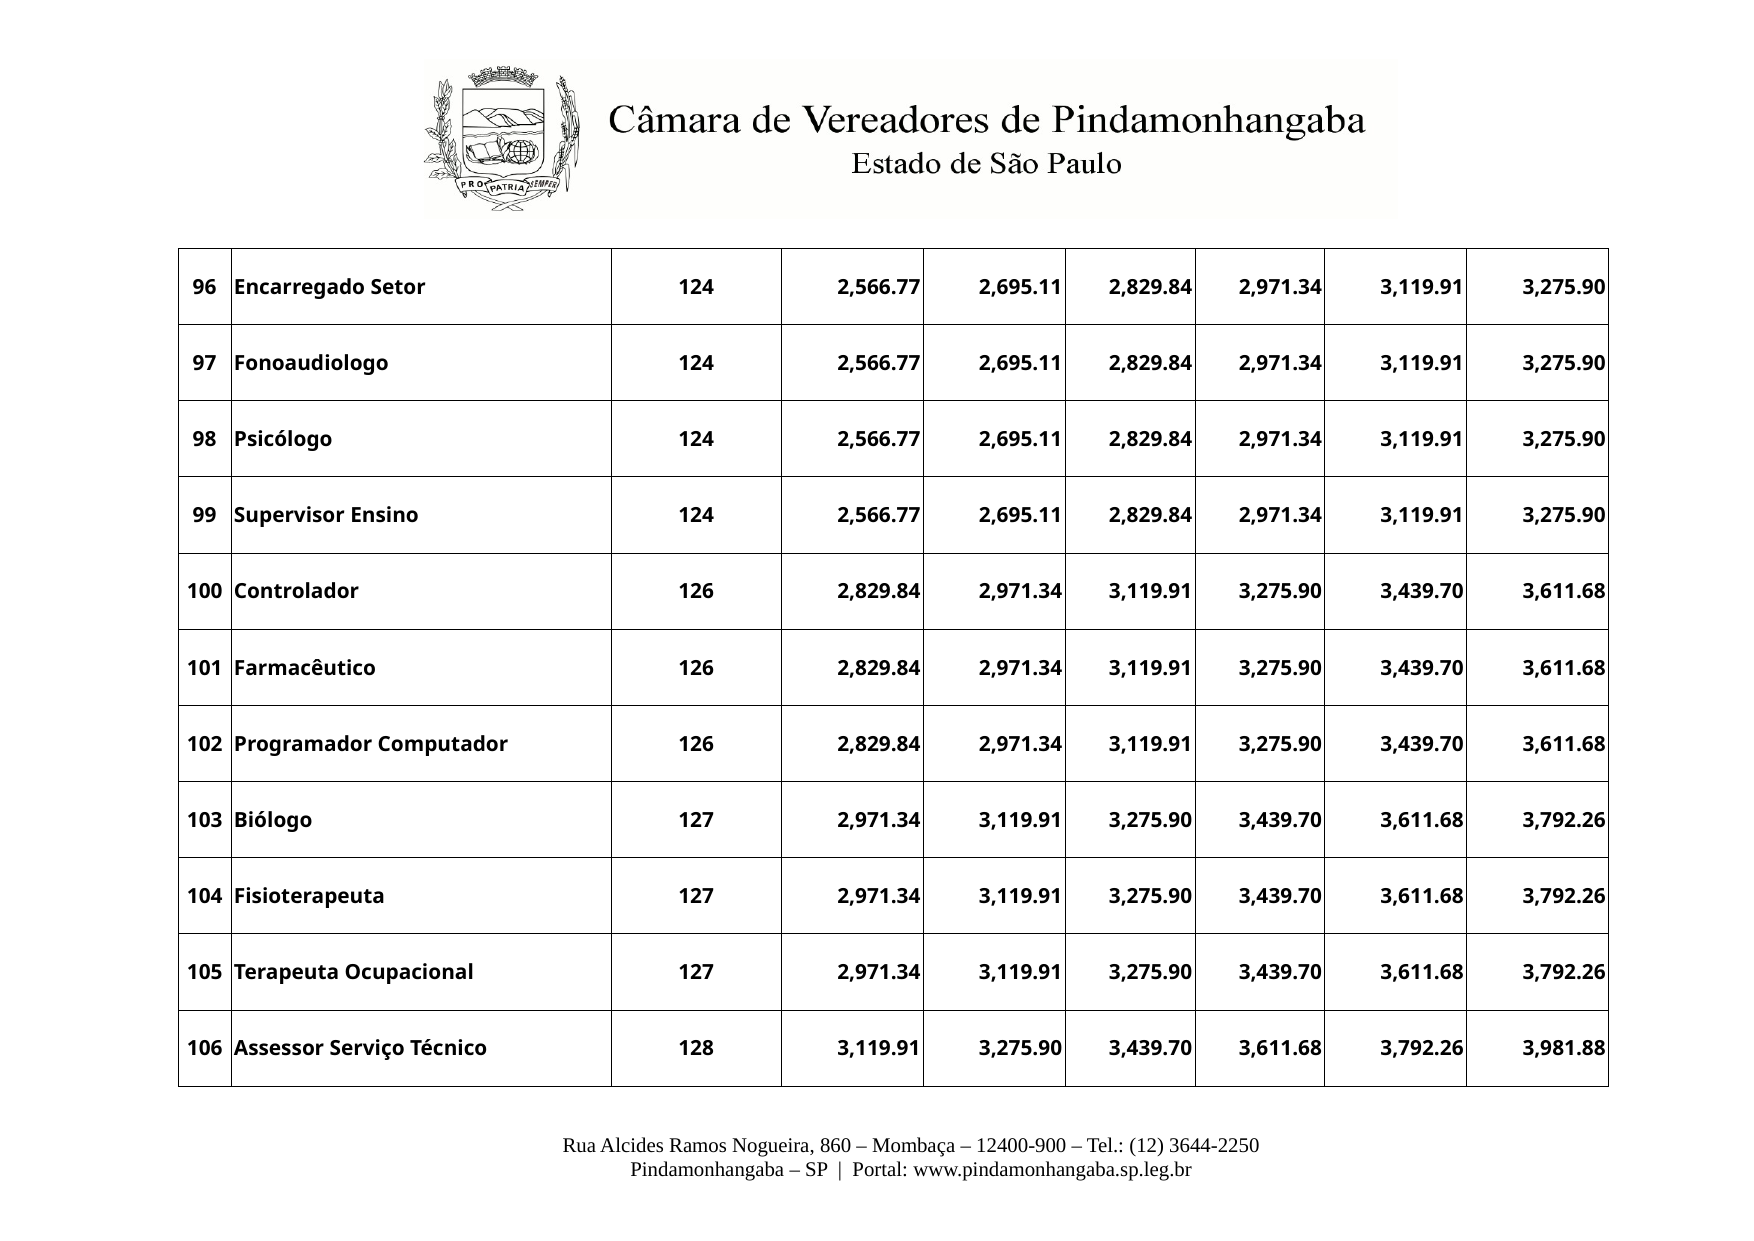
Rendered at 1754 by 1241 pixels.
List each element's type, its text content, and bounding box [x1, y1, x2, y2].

table_cell 3.611,68 [1196, 1011, 1324, 1086]
table_cell 98 [179, 401, 231, 476]
table_cell 3.119,91 [924, 858, 1065, 933]
table_cell 2.829,84 [1066, 249, 1195, 324]
table_cell 97 [179, 325, 231, 400]
table_cell 105 [179, 934, 231, 1009]
table_cell 127 [612, 858, 781, 933]
table_cell 3.275,90 [1066, 934, 1195, 1009]
table_cell 3.119,91 [782, 1011, 923, 1086]
table_cell 3.981,88 [1467, 1011, 1608, 1086]
table_cell 126 [612, 554, 781, 629]
table_cell 2.971,34 [782, 782, 923, 857]
table_cell 2.566,77 [782, 477, 923, 553]
table_cell 100 [179, 554, 231, 629]
table_cell 3.439,70 [1196, 858, 1324, 933]
table_cell 106 [179, 1011, 231, 1086]
table_cell 3.275,90 [924, 1011, 1065, 1086]
table_cell 102 [179, 706, 231, 781]
table_cell Terapeuta Ocupacional [232, 934, 611, 1009]
table_cell 3.439,70 [1196, 782, 1324, 857]
table_cell 2.829,84 [782, 630, 923, 705]
table_cell 124 [612, 249, 781, 324]
table_cell 126 [612, 630, 781, 705]
table_cell 3.611,68 [1467, 554, 1608, 629]
table_cell 2.566,77 [782, 401, 923, 476]
table_cell Assessor Serviço Técnico [232, 1011, 611, 1086]
table_cell 2.829,84 [782, 706, 923, 781]
table_cell 3.119,91 [1325, 249, 1466, 324]
table_cell 3.275,90 [1066, 782, 1195, 857]
picture [423, 59, 1399, 219]
table_cell 2.971,34 [924, 706, 1065, 781]
table_cell 2.971,34 [1196, 477, 1324, 553]
table_cell 2.971,34 [782, 858, 923, 933]
table_cell 3.275,90 [1467, 249, 1608, 324]
table_cell 3.119,91 [1325, 401, 1466, 476]
table_cell 3.611,68 [1325, 858, 1466, 933]
table_cell 3.792,26 [1467, 858, 1608, 933]
table_cell Controlador [232, 554, 611, 629]
table_cell 3.439,70 [1325, 706, 1466, 781]
table_cell 2.971,34 [1196, 249, 1324, 324]
table_cell 2.566,77 [782, 325, 923, 400]
table_cell Psicólogo [232, 401, 611, 476]
table_cell 3.275,90 [1196, 554, 1324, 629]
table_cell 3.275,90 [1196, 706, 1324, 781]
table_cell Programador Computador [232, 706, 611, 781]
table_cell 3.119,91 [924, 782, 1065, 857]
table_cell 3.439,70 [1196, 934, 1324, 1009]
table_cell 2.695,11 [924, 401, 1065, 476]
table_cell 127 [612, 782, 781, 857]
table_cell 2.566,77 [782, 249, 923, 324]
table_cell 3.119,91 [1325, 477, 1466, 553]
table_cell 3.275,90 [1467, 401, 1608, 476]
table_cell 2.971,34 [1196, 401, 1324, 476]
table_cell 2.695,11 [924, 325, 1065, 400]
table_cell 124 [612, 477, 781, 553]
table_cell 2.829,84 [782, 554, 923, 629]
table_cell 3.439,70 [1066, 1011, 1195, 1086]
table_cell 2.829,84 [1066, 477, 1195, 553]
table_cell 3.611,68 [1467, 706, 1608, 781]
table_cell 103 [179, 782, 231, 857]
table_cell 2.829,84 [1066, 401, 1195, 476]
table_cell 3.275,90 [1467, 325, 1608, 400]
table_cell 3.275,90 [1467, 477, 1608, 553]
table_cell 3.439,70 [1325, 630, 1466, 705]
table_cell 3.439,70 [1325, 554, 1466, 629]
table_cell 3.611,68 [1325, 782, 1466, 857]
table_cell Fonoaudiologo [232, 325, 611, 400]
table_cell 2.695,11 [924, 249, 1065, 324]
table_cell 127 [612, 934, 781, 1009]
table_cell 3.792,26 [1325, 1011, 1466, 1086]
table_cell 3.119,91 [1325, 325, 1466, 400]
table_cell Farmacêutico [232, 630, 611, 705]
table_cell 2.971,34 [1196, 325, 1324, 400]
table_cell 128 [612, 1011, 781, 1086]
table_cell 124 [612, 401, 781, 476]
table_cell 3.119,91 [1066, 706, 1195, 781]
table_cell Encarregado Setor [232, 249, 611, 324]
table_cell 3.275,90 [1196, 630, 1324, 705]
table_cell 2.971,34 [782, 934, 923, 1009]
table_cell 3.275,90 [1066, 858, 1195, 933]
table_cell Supervisor Ensino [232, 477, 611, 553]
table_cell 2.971,34 [924, 630, 1065, 705]
table_cell 3.611,68 [1467, 630, 1608, 705]
table_cell Fisioterapeuta [232, 858, 611, 933]
table_cell 101 [179, 630, 231, 705]
table_cell 3.611,68 [1325, 934, 1466, 1009]
table_cell Biólogo [232, 782, 611, 857]
table_cell 99 [179, 477, 231, 553]
table_cell 3.119,91 [1066, 630, 1195, 705]
table_cell 3.119,91 [1066, 554, 1195, 629]
table_cell 2.971,34 [924, 554, 1065, 629]
table_cell 96 [179, 249, 231, 324]
table_cell 2.695,11 [924, 477, 1065, 553]
table_cell 2.829,84 [1066, 325, 1195, 400]
table_cell 126 [612, 706, 781, 781]
table_cell 124 [612, 325, 781, 400]
table_cell 104 [179, 858, 231, 933]
table_cell 3.119,91 [924, 934, 1065, 1009]
table_cell 3.792,26 [1467, 782, 1608, 857]
table_cell 3.792,26 [1467, 934, 1608, 1009]
